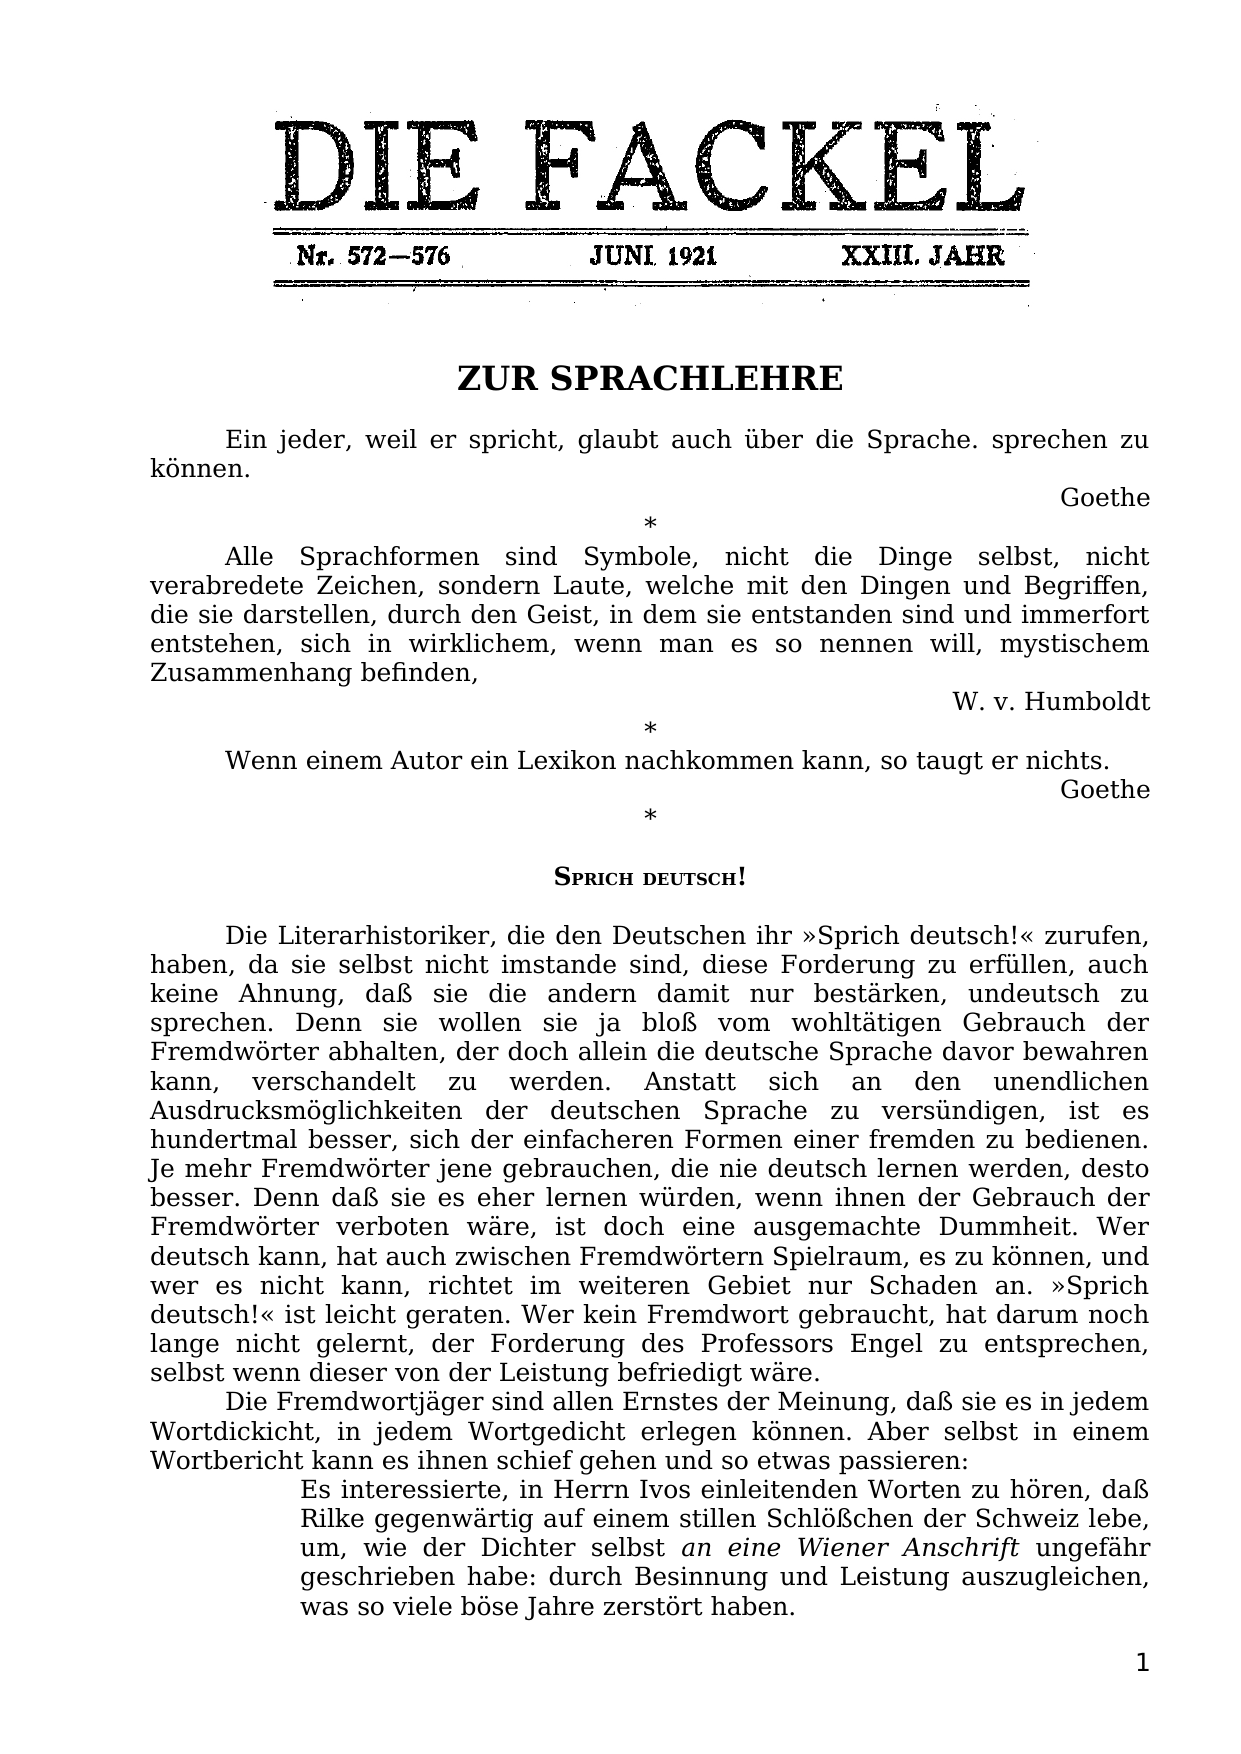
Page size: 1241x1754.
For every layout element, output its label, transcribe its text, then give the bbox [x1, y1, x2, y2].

text Goethe [150, 775, 1151, 804]
text Goethe [150, 483, 1151, 512]
text * [150, 717, 1151, 746]
text Die Literarhistoriker, die den Deutschen ihr »Sprich deutsch!« zurufen, haben, da sie selbst nicht imstande sind, diese Forderung zu erfüllen, auch keine Ahnung, daß sie die andern damit nur bestärken, undeutsch zu sprechen. Denn sie wollen sie ja bloß vom wohltätigen Gebrauch der Fremdwörter abhalten, der doch allein die deutsche Sprache davor bewahren kann, verschandelt zu werden. Anstatt sich an den unendlichen Ausdrucksmöglichkeiten der deutschen Sprache zu versündigen, ist es hundertmal besser, sich der einfacheren Formen einer fremden zu bedienen. Je mehr Fremdwörter jene gebrauchen, die nie deutsch lernen werden, desto besser. Denn daß sie es eher lernen würden, wenn ihnen der Gebrauch der Fremdwörter verboten wäre, ist doch eine ausgemachte Dummheit. Wer deutsch kann, hat auch zwischen Fremdwörtern Spielraum, es zu können, und wer es nicht kann, richtet im weiteren Gebiet nur Schaden an. »Sprich deutsch!« ist leicht geraten. Wer kein Fremdwort gebraucht, hat darum noch lange nicht gelernt, der Forderung des Professors Engel zu entsprechen, selbst wenn dieser von der Leistung befriedigt wäre. [150, 921, 1151, 1387]
text Es interessierte, in Herrn Ivos einleitenden Worten zu hören, daß Rilke gegenwärtig auf einem stillen Schlößchen der Schweiz lebe, um, wie der Dichter selbst an eine Wiener Anschrift ungefähr geschrieben habe: durch Besinnung und Leistung auszugleichen, was so viele böse Jahre zerstört haben. [300, 1475, 1151, 1621]
text * [150, 804, 1151, 833]
picture [261, 104, 1039, 309]
text Ein jeder, weil er spricht, glaubt auch über die Sprache. sprechen zu können. [150, 398, 1151, 483]
text Wenn einem Autor ein Lexikon nachkommen kann, so taugt er nichts. [150, 746, 1151, 775]
text * [150, 512, 1151, 542]
text Die Fremdwortjäger sind allen Ernstes der Meinung, daß sie es in jedem Wortdickicht, in jedem Wortgedicht erlegen können. Aber selbst in einem Wortbericht kann es ihnen schief gehen und so etwas passieren: [150, 1387, 1151, 1475]
text Sprich deutsch! [150, 859, 1151, 892]
text Alle Sprachformen sind Symbole, nicht die Dinge selbst, nicht verabredete Zeichen, sondern Laute, welche mit den Dingen und Begriffen, die sie darstellen, durch den Geist, in dem sie entstanden sind und immerfort entstehen, sich in wirklichem, wenn man es so nennen will, mystischem Zusammenhang befinden, [150, 542, 1151, 687]
text W. v. Humboldt [150, 687, 1151, 717]
text ZUR SPRACHLEHRE [150, 337, 1151, 398]
